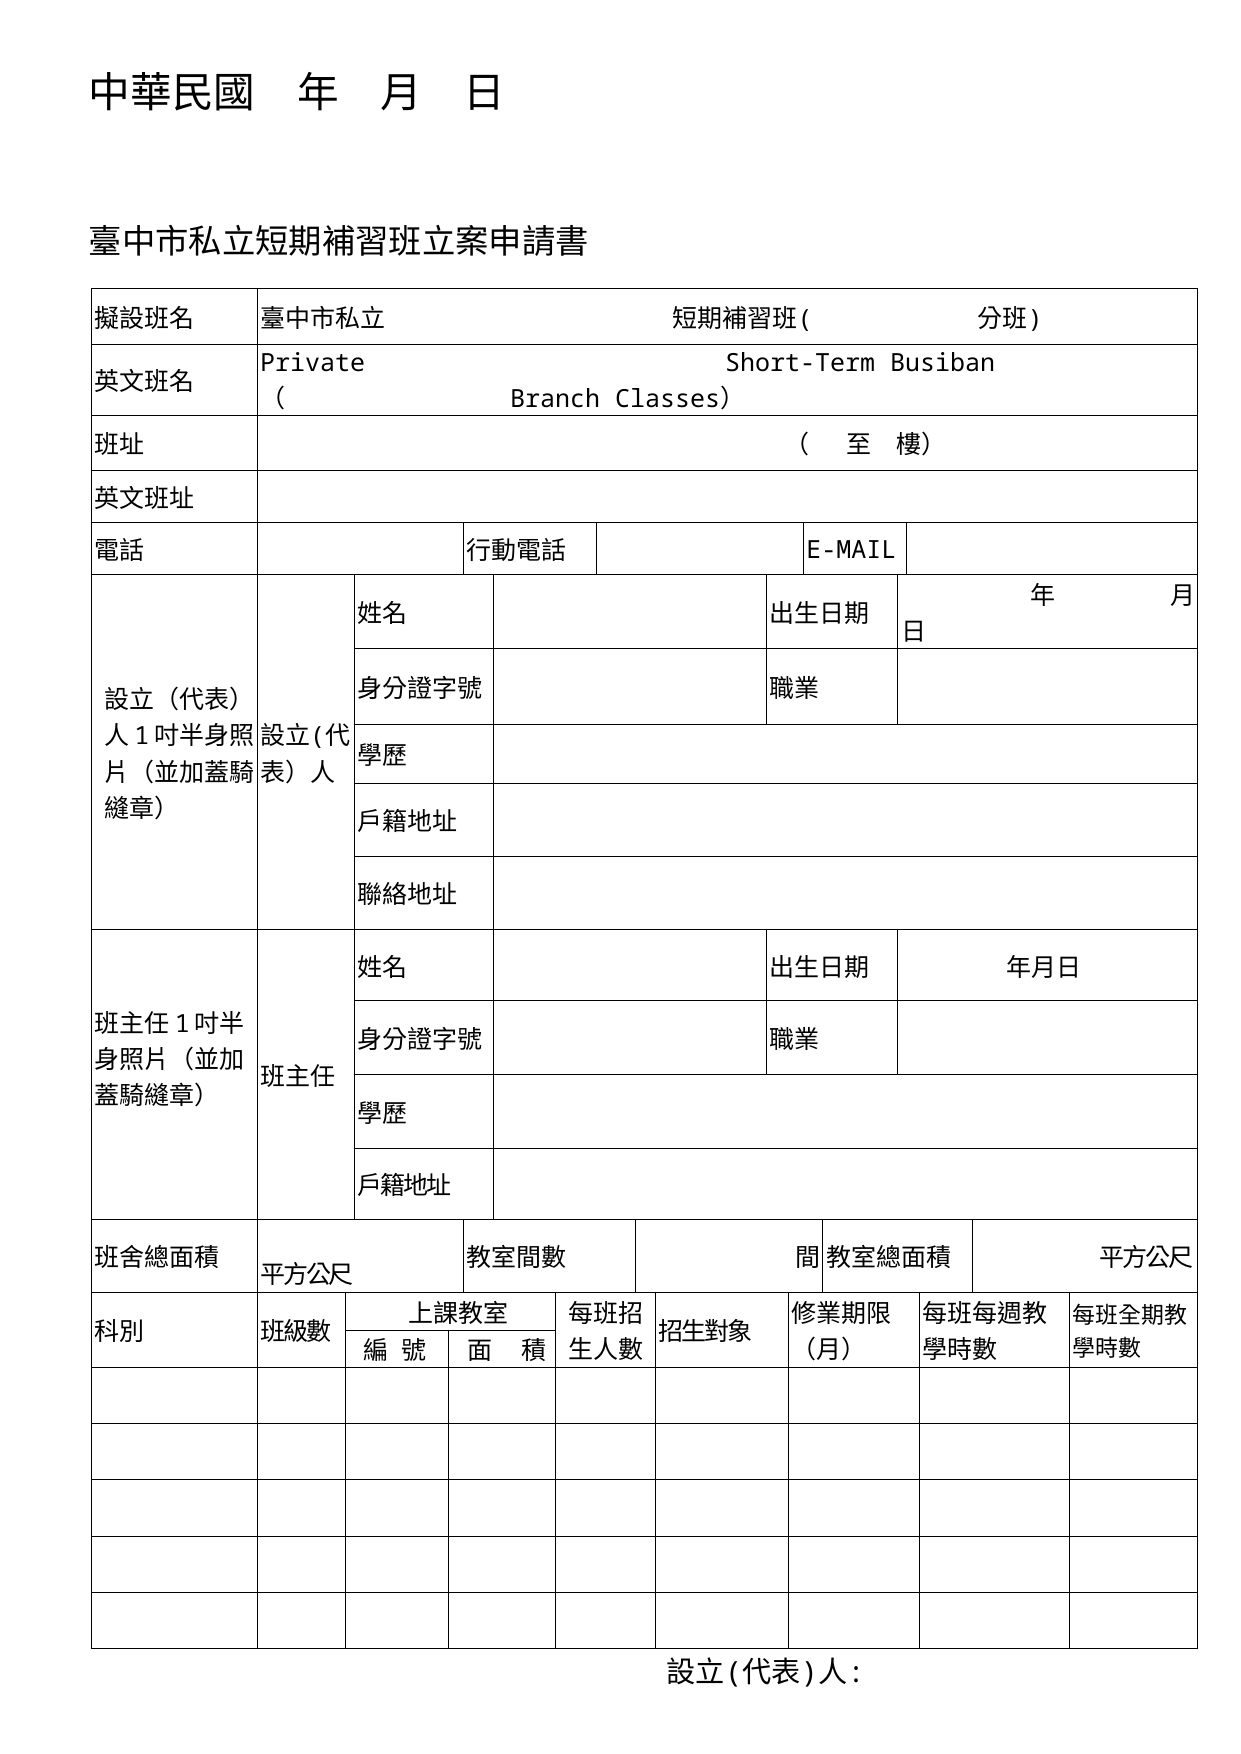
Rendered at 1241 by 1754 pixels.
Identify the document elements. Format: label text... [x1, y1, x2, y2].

text 中華民國 年 月 日 [89, 59, 1176, 119]
table_cell [258, 523, 463, 574]
table_cell [258, 1593, 345, 1648]
table_cell 班址 [92, 416, 257, 469]
table_cell [258, 1480, 345, 1536]
table_cell 教室間數 [464, 1220, 635, 1292]
table_cell [494, 930, 766, 1000]
table_cell 戶籍地址 [355, 784, 493, 856]
table_cell 英文班址 [92, 471, 257, 522]
table_cell 戶籍地址 [355, 1149, 493, 1219]
table_cell 班級數 [258, 1293, 345, 1367]
table_cell 修業期限 （月） [789, 1293, 919, 1367]
table_cell 面 積 [449, 1331, 555, 1367]
table_cell [92, 1593, 257, 1648]
table_cell [656, 1424, 788, 1479]
table_cell [789, 1593, 919, 1648]
table_cell 班主任 [258, 930, 354, 1219]
table_cell 平方公尺 [258, 1220, 463, 1292]
table_cell 行動電話 [464, 523, 596, 574]
table_cell 身分證字號 [355, 1001, 493, 1074]
table_cell [449, 1424, 555, 1479]
table_cell [494, 575, 766, 648]
table_cell 招生對象 [656, 1293, 788, 1367]
table_cell [898, 1001, 1197, 1074]
table_cell [346, 1368, 448, 1423]
table_cell [258, 1368, 345, 1423]
table_cell [898, 649, 1197, 724]
table_cell [346, 1537, 448, 1592]
table_cell 編 號 [346, 1331, 448, 1367]
table_cell 平方公尺 [973, 1220, 1197, 1292]
table_cell [494, 649, 766, 724]
table_cell 設立(代表）人 [258, 575, 354, 929]
table_cell [494, 1149, 1197, 1219]
table_cell 職業 [767, 1001, 897, 1074]
table_cell 教室總面積 [823, 1220, 972, 1292]
table_cell 設立（代表）人1吋半身照片（並加蓋騎 縫章） [92, 575, 257, 929]
table_cell [556, 1593, 655, 1648]
table_cell [258, 1537, 345, 1592]
table_cell 上課教室 [346, 1293, 555, 1329]
table_cell [258, 1424, 345, 1479]
table_cell [1070, 1480, 1197, 1536]
table_cell 身分證字號 [355, 649, 493, 724]
table_cell [656, 1368, 788, 1423]
table_cell [556, 1537, 655, 1592]
table_cell 出生日期 [767, 930, 897, 1000]
table_cell [789, 1537, 919, 1592]
table_cell Private Short-Term Busiban （ Branch Classes） [258, 345, 1197, 415]
table_cell [789, 1424, 919, 1479]
table_cell 出生日期 [767, 575, 897, 648]
table_cell 年月日 [898, 930, 1197, 1000]
table_header 臺中市私立 短期補習班( 分班) [258, 289, 1197, 344]
table_cell [789, 1480, 919, 1536]
table_cell 每班招生人數 [556, 1293, 655, 1367]
table_cell 學歷 [355, 1075, 493, 1147]
table_cell [346, 1424, 448, 1479]
table_cell [346, 1480, 448, 1536]
table_cell [92, 1537, 257, 1592]
table_header 擬設班名 [92, 289, 257, 344]
table_cell E-MAIL [804, 523, 906, 574]
table_cell [597, 523, 803, 574]
table_cell [1070, 1368, 1197, 1423]
table_cell [920, 1424, 1069, 1479]
table_cell [920, 1537, 1069, 1592]
table_cell 每班全期教 學時數 [1070, 1293, 1197, 1367]
table_cell [449, 1537, 555, 1592]
table_cell [346, 1593, 448, 1648]
table_cell 聯絡地址 [355, 857, 493, 929]
text 臺中市私立短期補習班立案申請書 [89, 215, 1176, 263]
table_cell 職業 [767, 649, 897, 724]
table_cell [920, 1593, 1069, 1648]
table_cell [556, 1424, 655, 1479]
table_cell （ 至 樓） [258, 416, 1197, 469]
table_cell [449, 1480, 555, 1536]
text 設立(代表)人: [89, 1649, 1176, 1691]
table_cell 電話 [92, 523, 257, 574]
table_cell 間 [636, 1220, 822, 1292]
table_cell [494, 1001, 766, 1074]
table_cell [1070, 1537, 1197, 1592]
table_cell [494, 784, 1197, 856]
table_cell [449, 1368, 555, 1423]
table_cell [789, 1368, 919, 1423]
table_cell [494, 725, 1197, 783]
table_cell [1070, 1593, 1197, 1648]
table_cell [494, 857, 1197, 929]
table_cell [449, 1593, 555, 1648]
table_cell 姓名 [355, 575, 493, 648]
table_cell [920, 1480, 1069, 1536]
table_cell [656, 1593, 788, 1648]
table_cell 英文班名 [92, 345, 257, 415]
table_cell [556, 1368, 655, 1423]
table_cell [907, 523, 1197, 574]
table_cell 姓名 [355, 930, 493, 1000]
table_cell 年 月 日 [898, 575, 1197, 648]
table_cell [258, 471, 1197, 522]
table_cell [656, 1480, 788, 1536]
table_cell 每班每週教學時數 [920, 1293, 1069, 1367]
table_cell [920, 1368, 1069, 1423]
table_cell [1070, 1424, 1197, 1479]
table_cell 班舍總面積 [92, 1220, 257, 1292]
table_cell [92, 1424, 257, 1479]
table_cell 科別 [92, 1293, 257, 1367]
table_cell [92, 1368, 257, 1423]
table_cell [494, 1075, 1197, 1147]
table_cell [656, 1537, 788, 1592]
table_cell 班主任1吋半身照片（並加蓋騎縫章） [92, 930, 257, 1219]
table_cell 學歷 [355, 725, 493, 783]
table_cell [556, 1480, 655, 1536]
table_cell [92, 1480, 257, 1536]
